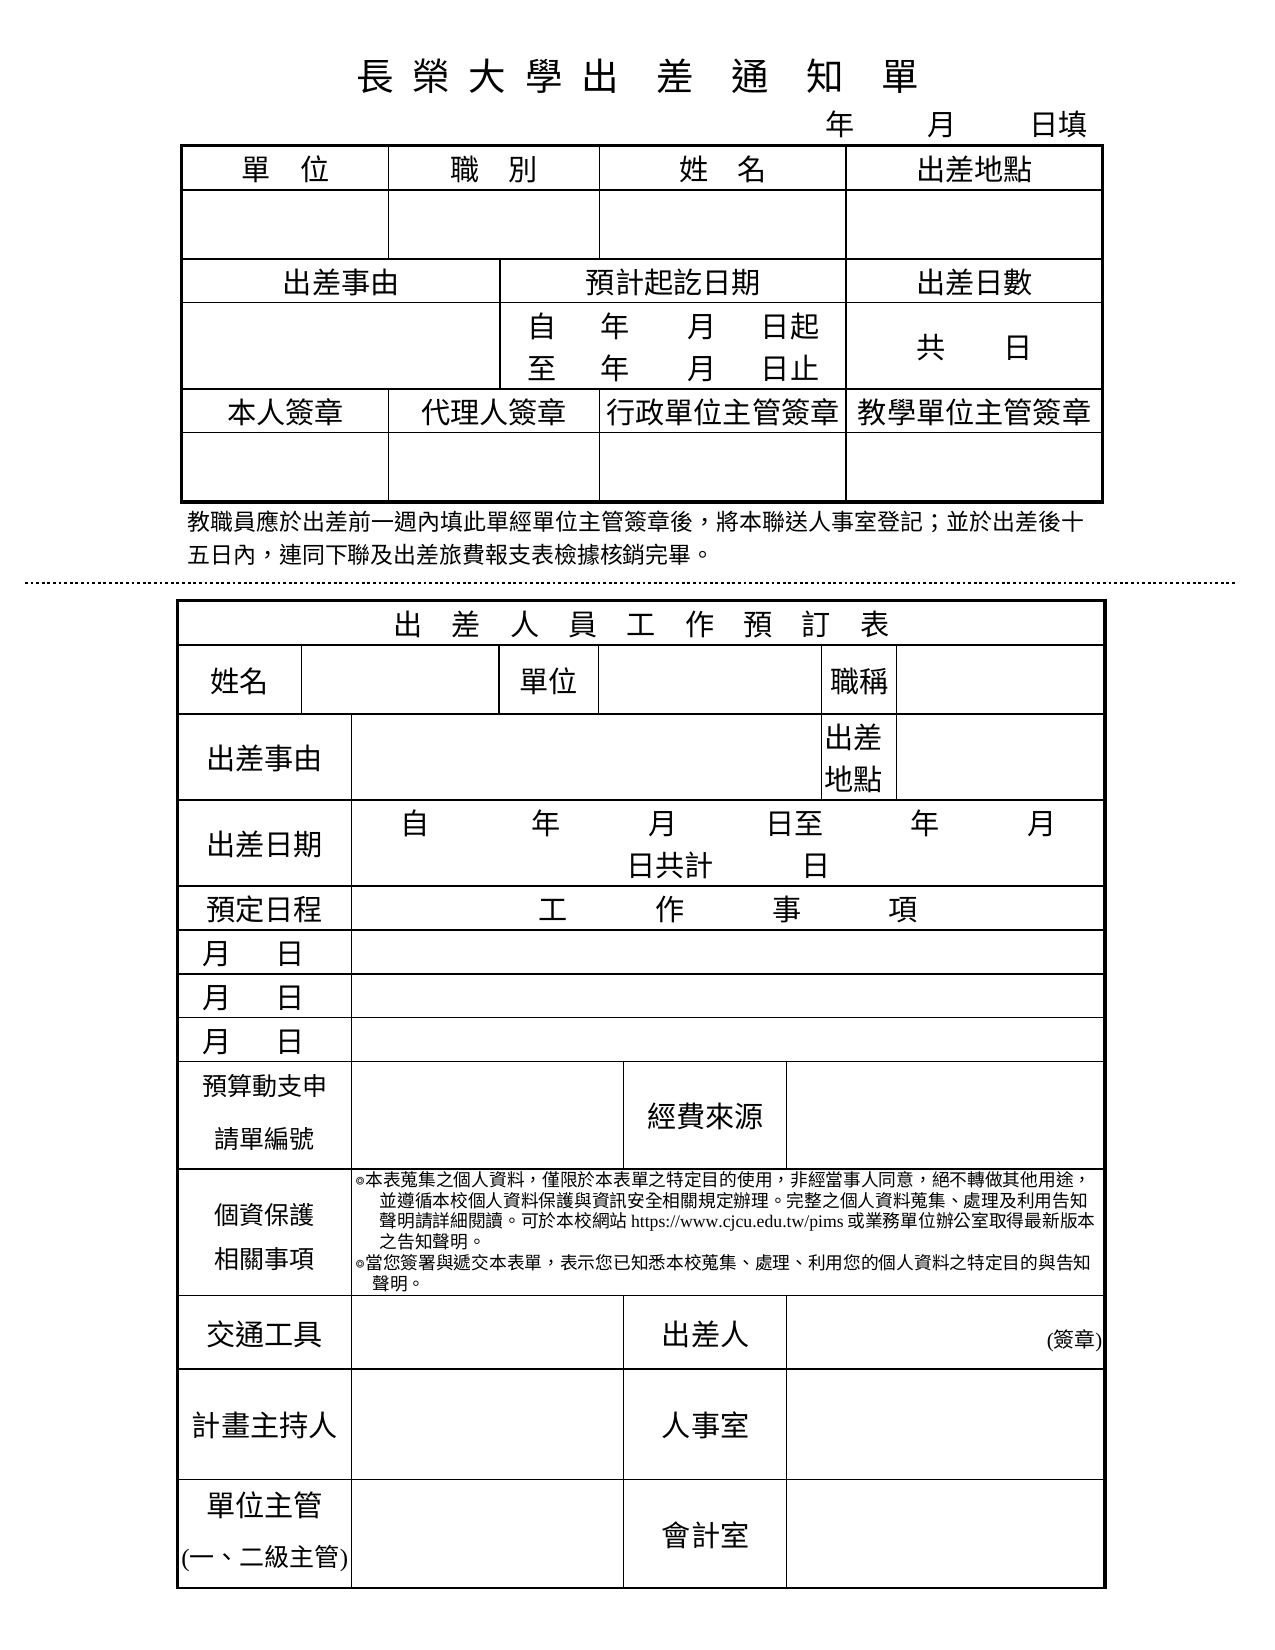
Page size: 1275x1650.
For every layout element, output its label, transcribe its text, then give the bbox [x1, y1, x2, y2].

table_cell 單位 [500, 646, 598, 713]
table_cell 預算動支申 請單編號 [179, 1062, 351, 1168]
text 長 榮 大 學 出 差 通 知 單 [187, 47, 1088, 102]
table_cell 自 年 月 日起 至 年 月 日止 [501, 303, 845, 388]
table_cell 月 日 [179, 1018, 351, 1061]
table_cell [389, 433, 599, 500]
table_cell 行政單位主管簽章 [600, 390, 845, 432]
table_cell 職稱 [822, 646, 896, 713]
table_cell [787, 1480, 1103, 1587]
table_cell 個資保護 相關事項 [179, 1170, 351, 1294]
table_cell 會計室 [624, 1480, 786, 1587]
table_cell [599, 646, 821, 713]
table_cell [352, 1018, 1103, 1061]
table_cell 本人簽章 [183, 390, 388, 432]
table_cell [352, 1480, 623, 1587]
table_cell (簽章) [787, 1296, 1103, 1368]
table_cell [302, 646, 498, 713]
table_cell [787, 1062, 1103, 1168]
table_cell [183, 191, 388, 258]
table_cell ◎本表蒐集之個人資料，僅限於本表單之特定目的使用，非經當事人同意，絕不轉做其他用途，並遵循本校個人資料保護與資訊安全相關規定辦理。完整之個人資料蒐集、處理及利用告知聲明請詳細閱讀。可於本校網站https://www.cjcu.edu.tw/pims或業務單位辦公室取得最新版本之告知聲明。 ◎當您簽署與遞交本表單，表示您已知悉本校蒐集、處理、利用您的個人資料之特定目的與告知聲明。 [352, 1170, 1103, 1294]
table_cell 人事室 [624, 1370, 786, 1478]
table_cell [897, 715, 1103, 799]
table_cell 代理人簽章 [389, 390, 599, 432]
table_header 姓 名 [600, 147, 845, 189]
table_cell 月 日 [179, 931, 351, 973]
table_cell 出差日數 [847, 260, 1101, 302]
table_cell [897, 646, 1103, 713]
table_cell 出差日期 [179, 801, 351, 885]
table_cell [600, 433, 845, 500]
table_header 出差地點 [847, 147, 1101, 189]
table_cell 單位主管 (一、二級主管) [179, 1480, 351, 1587]
table_cell [847, 191, 1101, 258]
table_cell 月 日 [179, 975, 351, 1017]
table_cell [600, 191, 845, 258]
table_cell 共 日 [847, 303, 1101, 388]
table_cell 預計起訖日期 [501, 260, 845, 302]
table_cell 出差人 [624, 1296, 786, 1368]
table_cell [352, 1062, 623, 1168]
table_cell 出差事由 [183, 260, 499, 302]
table_cell [183, 303, 499, 388]
table_cell 交通工具 [179, 1296, 351, 1368]
table_cell 出差事由 [179, 715, 351, 799]
table_cell [352, 1370, 623, 1478]
table_cell [389, 191, 599, 258]
table_cell [183, 433, 388, 500]
table_cell [352, 715, 821, 799]
table_cell 工 作 事 項 [352, 887, 1103, 929]
table_cell 自 年 月 日至 年 月 日共計 日 [352, 801, 1103, 885]
table_cell 教學單位主管簽章 [847, 390, 1101, 432]
table_cell 姓名 [179, 646, 301, 713]
table_cell [787, 1370, 1103, 1478]
table_cell 經費來源 [624, 1062, 786, 1168]
table_header 出 差 人 員 工 作 預 訂 表 [179, 602, 1103, 644]
text 教職員應於出差前一週內填此單經單位主管簽章後，將本聯送人事室登記；並於出差後十五日內，連同下聯及出差旅費報支表檢據核銷完畢。 [187, 504, 1088, 570]
table_cell [352, 931, 1103, 973]
table_cell [352, 1296, 623, 1368]
table_cell 計畫主持人 [179, 1370, 351, 1478]
table_header 單 位 [183, 147, 388, 189]
table_cell 出差 地點 [822, 715, 896, 799]
table_cell 預定日程 [179, 887, 351, 929]
table_cell [847, 433, 1101, 500]
table_cell [352, 975, 1103, 1017]
table_header 職 別 [389, 147, 599, 189]
text 年 月 日填 [187, 102, 1088, 144]
